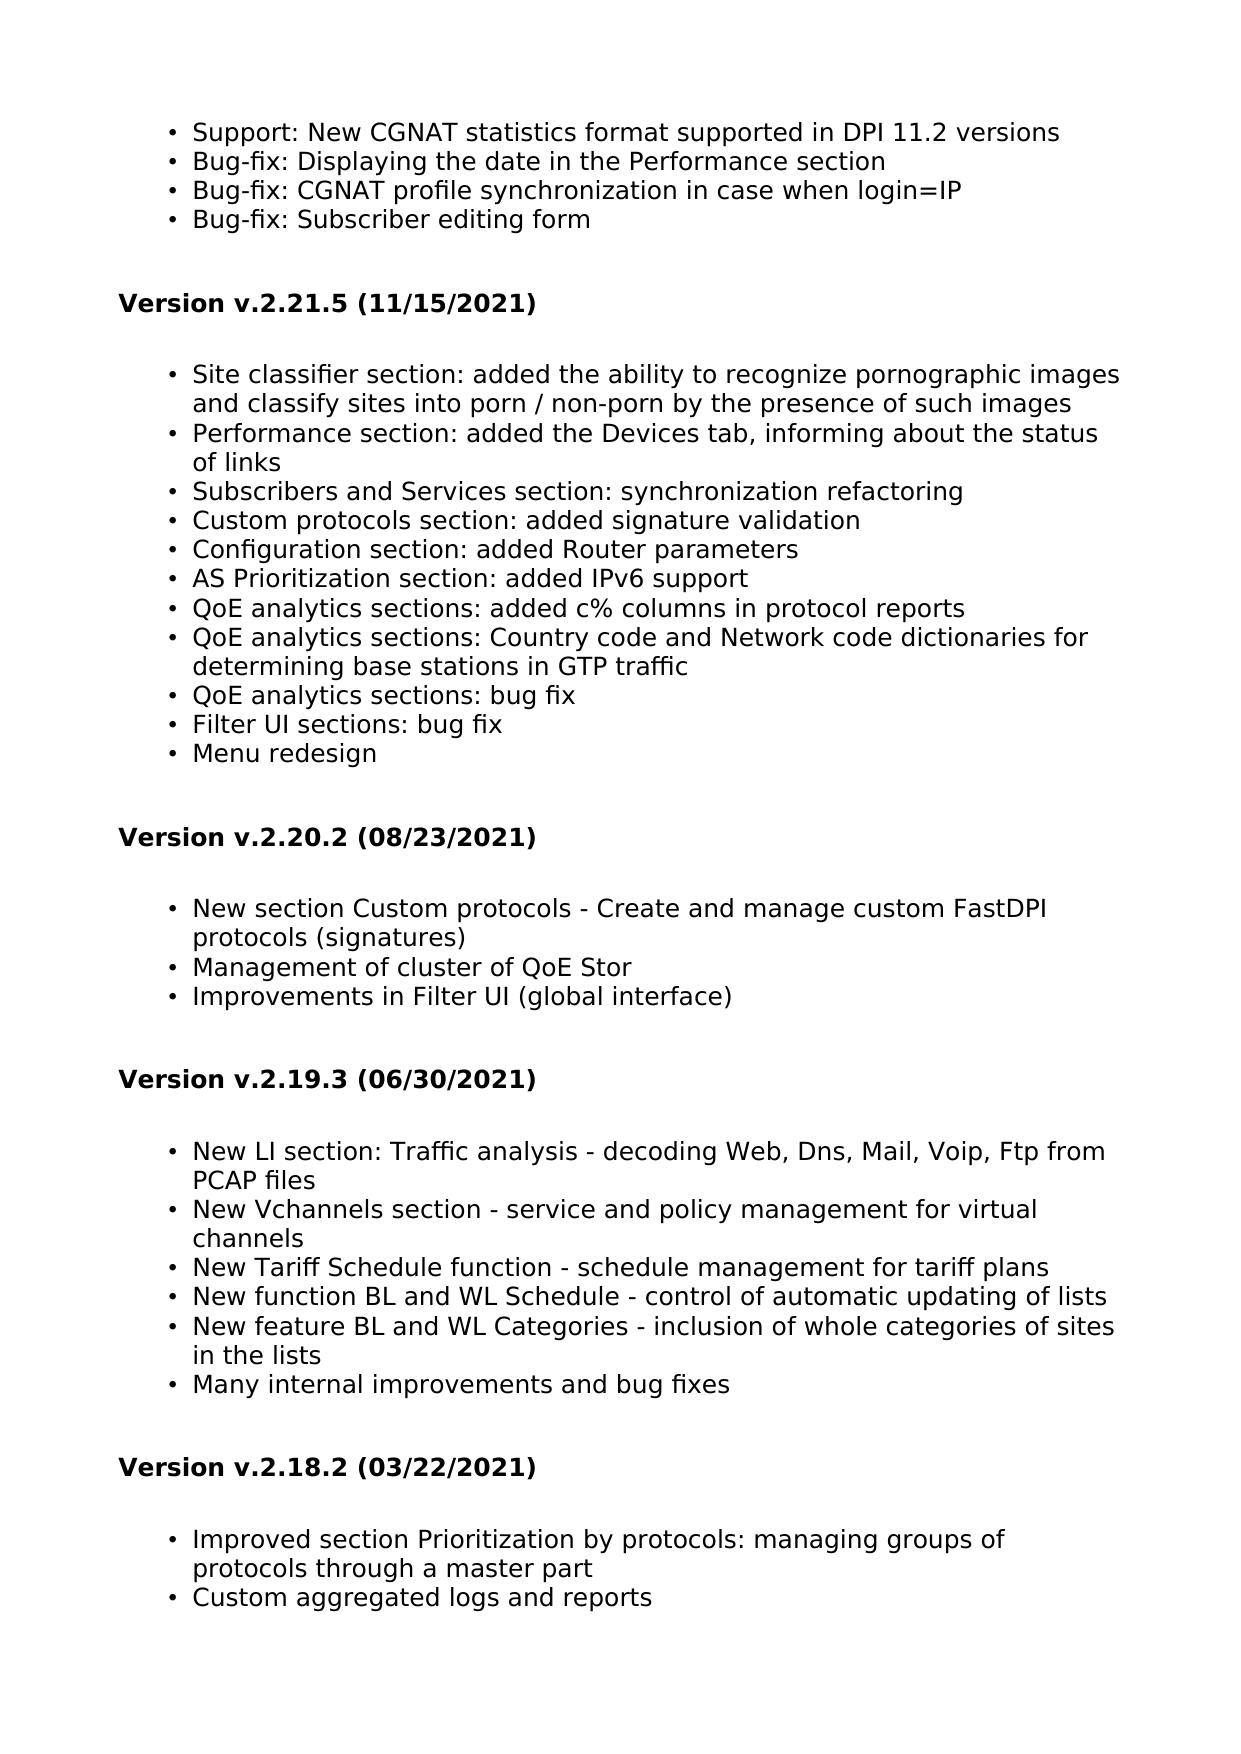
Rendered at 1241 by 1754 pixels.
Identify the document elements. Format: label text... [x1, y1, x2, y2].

subtitle Version v.2.21.5 (11/15/2021) [118, 289, 1122, 318]
list Support: New CGNAT statistics format supported in DPI 11.2 versions [177, 118, 1122, 147]
list Filter UI sections: bug fix [177, 710, 1122, 739]
subtitle Version v.2.19.3 (06/30/2021) [118, 1066, 1122, 1095]
subtitle Version v.2.20.2 (08/23/2021) [118, 823, 1122, 852]
list New Tariff Schedule function - schedule management for tariff plans [177, 1253, 1122, 1282]
list Site classifier section: added the ability to recognize pornographic images and classify sites into porn / non-porn by the presence of such images [177, 360, 1122, 419]
list New feature BL and WL Categories - inclusion of whole categories of sites in the lists [177, 1312, 1122, 1370]
list Custom protocols section: added signature validation [177, 506, 1122, 535]
list QoE analytics sections: Country code and Network code dictionaries for determining base stations in GTP traffic [177, 623, 1122, 681]
list New function BL and WL Schedule - control of automatic updating of lists [177, 1282, 1122, 1312]
list Improvements in Filter UI (global interface) [177, 982, 1122, 1011]
list Performance section: added the Devices tab, informing about the status of links [177, 419, 1122, 477]
list New Vchannels section - service and policy management for virtual channels [177, 1195, 1122, 1253]
list Custom aggregated logs and reports [177, 1583, 1122, 1612]
list QoE analytics sections: added c% columns in protocol reports [177, 594, 1122, 623]
list Improved section Prioritization by protocols: managing groups of protocols through a master part [177, 1525, 1122, 1583]
list New LI section: Traffic analysis - decoding Web, Dns, Mail, Voip, Ftp from PCAP files [177, 1137, 1122, 1195]
list Menu redesign [177, 739, 1122, 769]
list Configuration section: added Router parameters [177, 535, 1122, 564]
list Bug-fix: Displaying the date in the Performance section [177, 147, 1122, 176]
list QoE analytics sections: bug fix [177, 681, 1122, 710]
list Many internal improvements and bug fixes [177, 1370, 1122, 1399]
subtitle Version v.2.18.2 (03/22/2021) [118, 1454, 1122, 1483]
list Bug-fix: CGNAT profile synchronization in case when login=IP [177, 176, 1122, 206]
list Bug-fix: Subscriber editing form [177, 206, 1122, 235]
list Management of cluster of QoE Stor [177, 953, 1122, 982]
list AS Prioritization section: added IPv6 support [177, 564, 1122, 594]
list New section Custom protocols - Create and manage custom FastDPI protocols (signatures) [177, 894, 1122, 953]
list Subscribers and Services section: synchronization refactoring [177, 477, 1122, 506]
